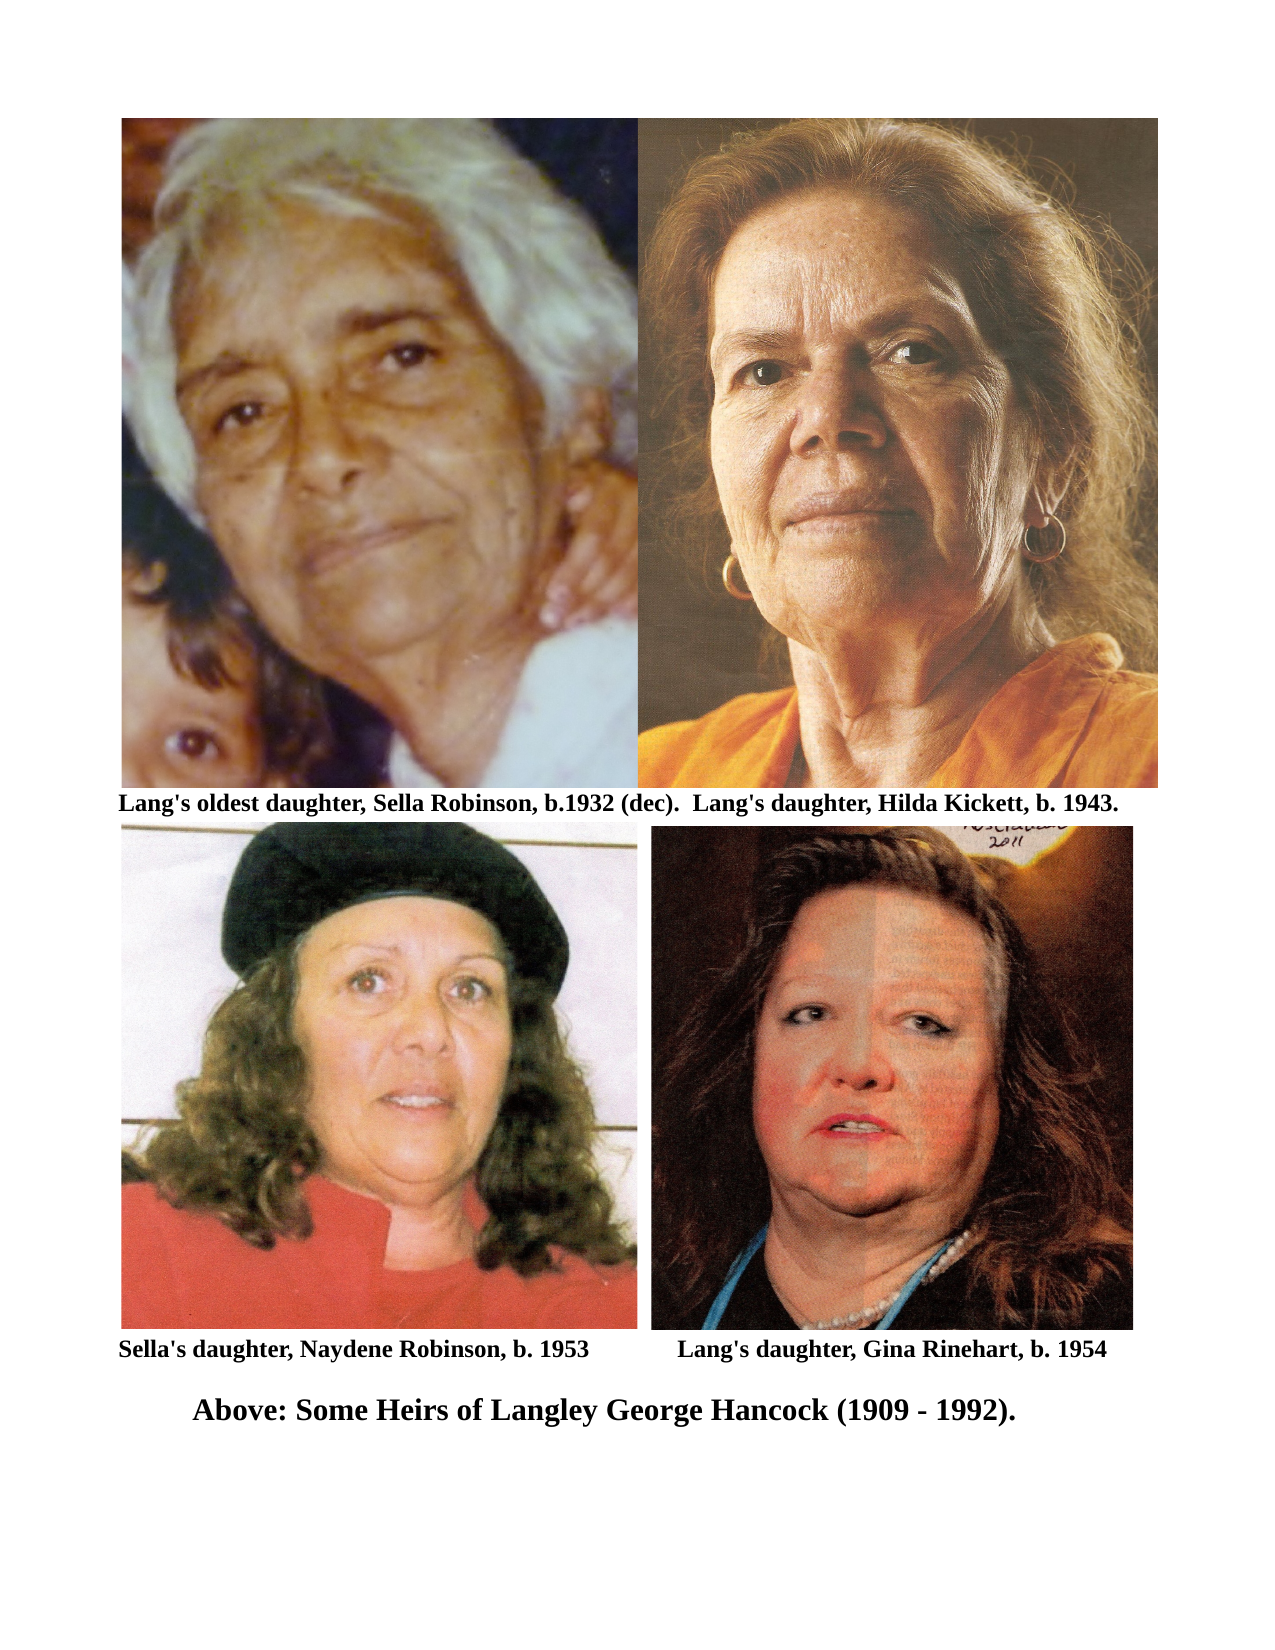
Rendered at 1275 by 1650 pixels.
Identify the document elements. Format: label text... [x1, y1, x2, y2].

picture [121, 118, 1158, 788]
text Sella's daughter, Naydene Robinson, b. 1953 Lang's daughter, Gina Rinehart, b. 1954 [118, 1334, 1157, 1363]
text Above: Some Heirs of Langley George Hancock (1909 - 1992). [118, 1391, 1157, 1427]
picture [651, 826, 1134, 1330]
picture [121, 822, 638, 1329]
text Lang's oldest daughter, Sella Robinson, b.1932 (dec). Lang's daughter, Hilda Kickett, b. 1943. [118, 118, 1157, 816]
